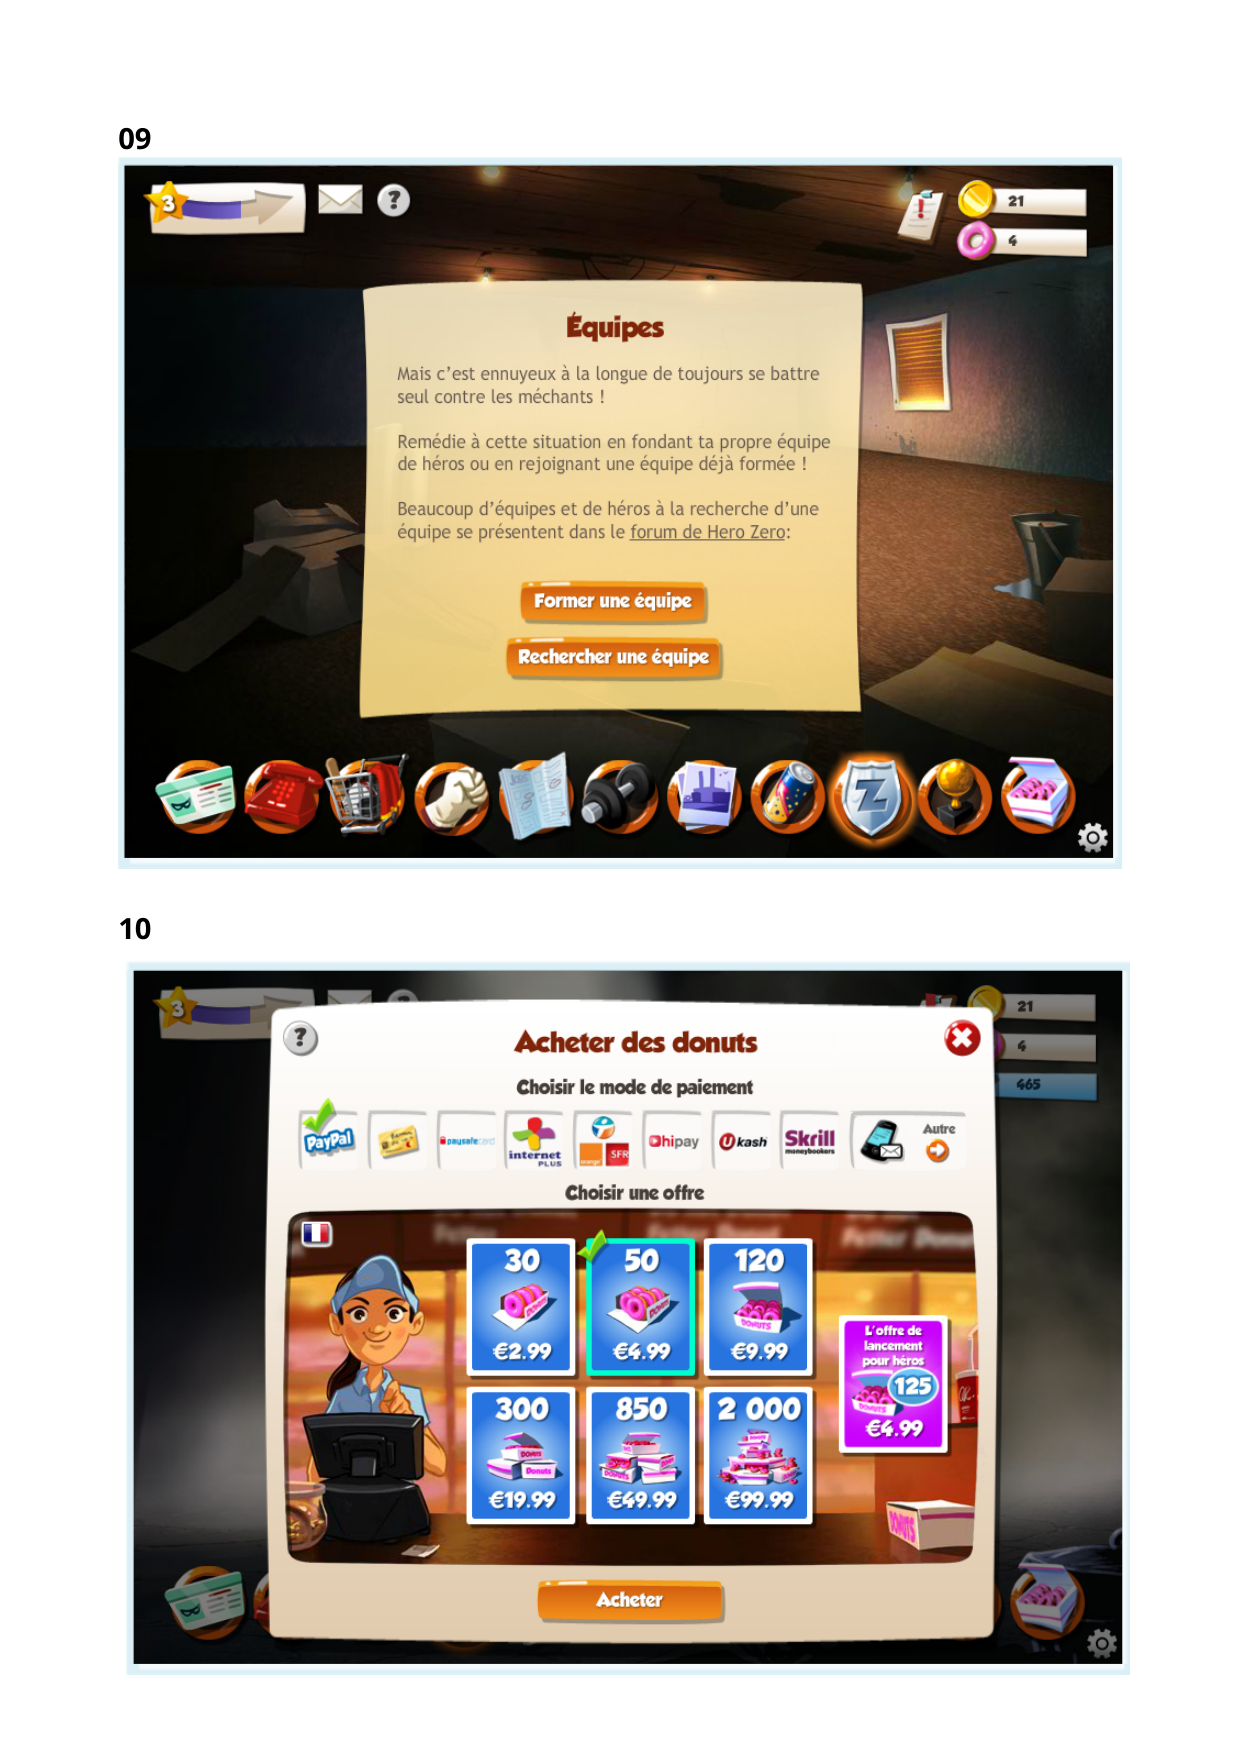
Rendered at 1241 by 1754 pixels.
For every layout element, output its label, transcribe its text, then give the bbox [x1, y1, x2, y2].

picture [118, 157, 1123, 869]
picture [126, 961, 1130, 1675]
text 09 [118, 118, 1122, 157]
text 10 [118, 908, 1122, 948]
